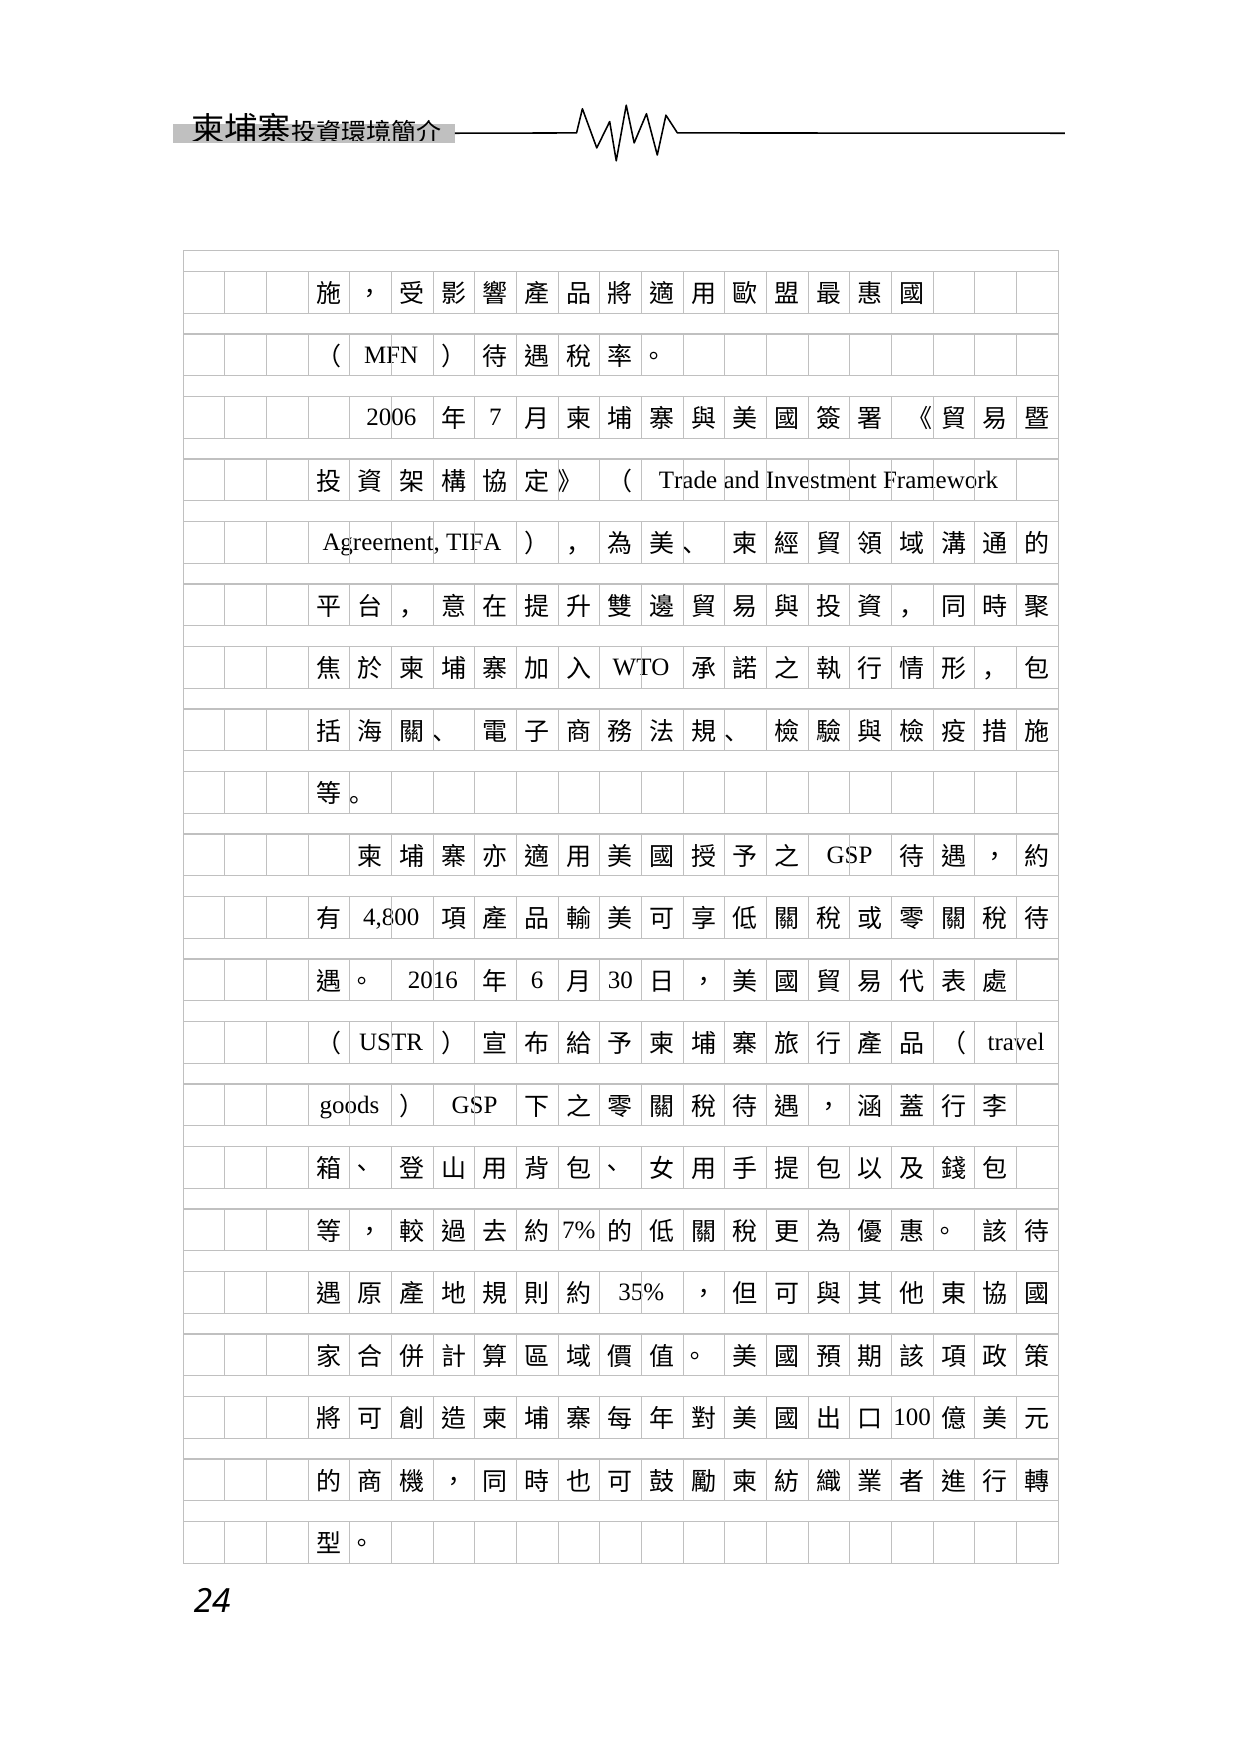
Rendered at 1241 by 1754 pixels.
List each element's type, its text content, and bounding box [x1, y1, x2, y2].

text 柬埔寨自2001年2月獲歐盟EBA待遇，約有5,000項產品輸歐可享零關稅，然而，2020年8月12日起柬埔寨部分產品出口歐盟不再享EBA優惠關稅。歐盟執委會於2020年2月12日發布聲明稱，因柬埔寨「嚴重且有系統性」的違反聯合國及國際勞工組織就人權及勞工權益所設之原則，歐盟決定撤銷柬埔寨部分產品之輸歐優惠待遇（EBA）。受影響產品包括：甘蔗、部分成衣、鞋類，以及旅行箱等，約占柬埔寨輸往歐盟商品總額二成，約11億歐元。此項決定自2020年8月12日生效實施，受影響產品將適用歐盟最惠國（MFN）待遇稅率。 [281, 314, 1058, 333]
text 2006年7月柬埔寨與美國簽署《貿易暨投資架構協定》（Trade and Investment Framework Agreement, TIFA），為美、柬經貿領域溝通的平台，意在提升雙邊貿易與投資，同時聚焦於柬埔寨加入WTO承諾之執行情形，包括海關、電子商務法規、檢驗與檢疫措施等。 [281, 376, 1058, 396]
text 柬埔寨亦適用美國授予之GSP待遇，約有4,800項產品輸美可享低關稅或零關稅待遇。2016年6月30日，美國貿易代表處（USTR）宣布給予柬埔寨旅行產品（travel goods）GSP下之零關稅待遇，涵蓋行李箱、登山用背包、女用手提包以及錢包等，較過去約7%的低關稅更為優惠。該待遇原產地規則約35%，但可與其他東協國家合併計算區域價值。美國預期該項政策將可創造柬埔寨每年對美國出口100億美元的商機，同時也可鼓勵柬紡織業者進行轉型。 [281, 939, 1058, 958]
text 柬埔寨亦適用美國授予之GSP待遇，約有4,800項產品輸美可享低關稅或零關稅待遇。2016年6月30日，美國貿易代表處（USTR）宣布給予柬埔寨旅行產品（travel goods）GSP下之零關稅待遇，涵蓋行李箱、登山用背包、女用手提包以及錢包等，較過去約7%的低關稅更為優惠。該待遇原產地規則約35%，但可與其他東協國家合併計算區域價值。美國預期該項政策將可創造柬埔寨每年對美國出口100億美元的商機，同時也可鼓勵柬紡織業者進行轉型。 [281, 1126, 1058, 1146]
text 柬埔寨亦適用美國授予之GSP待遇，約有4,800項產品輸美可享低關稅或零關稅待遇。2016年6月30日，美國貿易代表處（USTR）宣布給予柬埔寨旅行產品（travel goods）GSP下之零關稅待遇，涵蓋行李箱、登山用背包、女用手提包以及錢包等，較過去約7%的低關稅更為優惠。該待遇原產地規則約35%，但可與其他東協國家合併計算區域價值。美國預期該項政策將可創造柬埔寨每年對美國出口100億美元的商機，同時也可鼓勵柬紡織業者進行轉型。 [281, 1001, 1058, 1021]
text 2006年7月柬埔寨與美國簽署《貿易暨投資架構協定》（Trade and Investment Framework Agreement, TIFA），為美、柬經貿領域溝通的平台，意在提升雙邊貿易與投資，同時聚焦於柬埔寨加入WTO承諾之執行情形，包括海關、電子商務法規、檢驗與檢疫措施等。 [281, 501, 1058, 521]
text 2006年7月柬埔寨與美國簽署《貿易暨投資架構協定》（Trade and Investment Framework Agreement, TIFA），為美、柬經貿領域溝通的平台，意在提升雙邊貿易與投資，同時聚焦於柬埔寨加入WTO承諾之執行情形，包括海關、電子商務法規、檢驗與檢疫措施等。 [281, 751, 1058, 771]
text 柬埔寨亦適用美國授予之GSP待遇，約有4,800項產品輸美可享低關稅或零關稅待遇。2016年6月30日，美國貿易代表處（USTR）宣布給予柬埔寨旅行產品（travel goods）GSP下之零關稅待遇，涵蓋行李箱、登山用背包、女用手提包以及錢包等，較過去約7%的低關稅更為優惠。該待遇原產地規則約35%，但可與其他東協國家合併計算區域價值。美國預期該項政策將可創造柬埔寨每年對美國出口100億美元的商機，同時也可鼓勵柬紡織業者進行轉型。 [281, 1251, 1058, 1271]
text 柬埔寨亦適用美國授予之GSP待遇，約有4,800項產品輸美可享低關稅或零關稅待遇。2016年6月30日，美國貿易代表處（USTR）宣布給予柬埔寨旅行產品（travel goods）GSP下之零關稅待遇，涵蓋行李箱、登山用背包、女用手提包以及錢包等，較過去約7%的低關稅更為優惠。該待遇原產地規則約35%，但可與其他東協國家合併計算區域價值。美國預期該項政策將可創造柬埔寨每年對美國出口100億美元的商機，同時也可鼓勵柬紡織業者進行轉型。 [281, 1064, 1058, 1083]
text 柬埔寨自2001年2月獲歐盟EBA待遇，約有5,000項產品輸歐可享零關稅，然而，2020年8月12日起柬埔寨部分產品出口歐盟不再享EBA優惠關稅。歐盟執委會於2020年2月12日發布聲明稱，因柬埔寨「嚴重且有系統性」的違反聯合國及國際勞工組織就人權及勞工權益所設之原則，歐盟決定撤銷柬埔寨部分產品之輸歐優惠待遇（EBA）。受影響產品包括：甘蔗、部分成衣、鞋類，以及旅行箱等，約占柬埔寨輸往歐盟商品總額二成，約11億歐元。此項決定自2020年8月12日生效實施，受影響產品將適用歐盟最惠國（MFN）待遇稅率。 [281, 251, 1058, 271]
text 2006年7月柬埔寨與美國簽署《貿易暨投資架構協定》（Trade and Investment Framework Agreement, TIFA），為美、柬經貿領域溝通的平台，意在提升雙邊貿易與投資，同時聚焦於柬埔寨加入WTO承諾之執行情形，包括海關、電子商務法規、檢驗與檢疫措施等。 [281, 689, 1058, 708]
text 柬埔寨亦適用美國授予之GSP待遇，約有4,800項產品輸美可享低關稅或零關稅待遇。2016年6月30日，美國貿易代表處（USTR）宣布給予柬埔寨旅行產品（travel goods）GSP下之零關稅待遇，涵蓋行李箱、登山用背包、女用手提包以及錢包等，較過去約7%的低關稅更為優惠。該待遇原產地規則約35%，但可與其他東協國家合併計算區域價值。美國預期該項政策將可創造柬埔寨每年對美國出口100億美元的商機，同時也可鼓勵柬紡織業者進行轉型。 [281, 814, 1058, 833]
text 2006年7月柬埔寨與美國簽署《貿易暨投資架構協定》（Trade and Investment Framework Agreement, TIFA），為美、柬經貿領域溝通的平台，意在提升雙邊貿易與投資，同時聚焦於柬埔寨加入WTO承諾之執行情形，包括海關、電子商務法規、檢驗與檢疫措施等。 [281, 626, 1058, 646]
text 柬埔寨亦適用美國授予之GSP待遇，約有4,800項產品輸美可享低關稅或零關稅待遇。2016年6月30日，美國貿易代表處（USTR）宣布給予柬埔寨旅行產品（travel goods）GSP下之零關稅待遇，涵蓋行李箱、登山用背包、女用手提包以及錢包等，較過去約7%的低關稅更為優惠。該待遇原產地規則約35%，但可與其他東協國家合併計算區域價值。美國預期該項政策將可創造柬埔寨每年對美國出口100億美元的商機，同時也可鼓勵柬紡織業者進行轉型。 [281, 1314, 1058, 1333]
text 柬埔寨亦適用美國授予之GSP待遇，約有4,800項產品輸美可享低關稅或零關稅待遇。2016年6月30日，美國貿易代表處（USTR）宣布給予柬埔寨旅行產品（travel goods）GSP下之零關稅待遇，涵蓋行李箱、登山用背包、女用手提包以及錢包等，較過去約7%的低關稅更為優惠。該待遇原產地規則約35%，但可與其他東協國家合併計算區域價值。美國預期該項政策將可創造柬埔寨每年對美國出口100億美元的商機，同時也可鼓勵柬紡織業者進行轉型。 [281, 876, 1058, 896]
text 柬埔寨亦適用美國授予之GSP待遇，約有4,800項產品輸美可享低關稅或零關稅待遇。2016年6月30日，美國貿易代表處（USTR）宣布給予柬埔寨旅行產品（travel goods）GSP下之零關稅待遇，涵蓋行李箱、登山用背包、女用手提包以及錢包等，較過去約7%的低關稅更為優惠。該待遇原產地規則約35%，但可與其他東協國家合併計算區域價值。美國預期該項政策將可創造柬埔寨每年對美國出口100億美元的商機，同時也可鼓勵柬紡織業者進行轉型。 [281, 1189, 1058, 1208]
text 柬埔寨亦適用美國授予之GSP待遇，約有4,800項產品輸美可享低關稅或零關稅待遇。2016年6月30日，美國貿易代表處（USTR）宣布給予柬埔寨旅行產品（travel goods）GSP下之零關稅待遇，涵蓋行李箱、登山用背包、女用手提包以及錢包等，較過去約7%的低關稅更為優惠。該待遇原產地規則約35%，但可與其他東協國家合併計算區域價值。美國預期該項政策將可創造柬埔寨每年對美國出口100億美元的商機，同時也可鼓勵柬紡織業者進行轉型。 [281, 1439, 1058, 1458]
text 柬埔寨亦適用美國授予之GSP待遇，約有4,800項產品輸美可享低關稅或零關稅待遇。2016年6月30日，美國貿易代表處（USTR）宣布給予柬埔寨旅行產品（travel goods）GSP下之零關稅待遇，涵蓋行李箱、登山用背包、女用手提包以及錢包等，較過去約7%的低關稅更為優惠。該待遇原產地規則約35%，但可與其他東協國家合併計算區域價值。美國預期該項政策將可創造柬埔寨每年對美國出口100億美元的商機，同時也可鼓勵柬紡織業者進行轉型。 [281, 1501, 1058, 1521]
text 2006年7月柬埔寨與美國簽署《貿易暨投資架構協定》（Trade and Investment Framework Agreement, TIFA），為美、柬經貿領域溝通的平台，意在提升雙邊貿易與投資，同時聚焦於柬埔寨加入WTO承諾之執行情形，包括海關、電子商務法規、檢驗與檢疫措施等。 [281, 439, 1058, 458]
text 柬埔寨亦適用美國授予之GSP待遇，約有4,800項產品輸美可享低關稅或零關稅待遇。2016年6月30日，美國貿易代表處（USTR）宣布給予柬埔寨旅行產品（travel goods）GSP下之零關稅待遇，涵蓋行李箱、登山用背包、女用手提包以及錢包等，較過去約7%的低關稅更為優惠。該待遇原產地規則約35%，但可與其他東協國家合併計算區域價值。美國預期該項政策將可創造柬埔寨每年對美國出口100億美元的商機，同時也可鼓勵柬紡織業者進行轉型。 [281, 1376, 1058, 1396]
text 2006年7月柬埔寨與美國簽署《貿易暨投資架構協定》（Trade and Investment Framework Agreement, TIFA），為美、柬經貿領域溝通的平台，意在提升雙邊貿易與投資，同時聚焦於柬埔寨加入WTO承諾之執行情形，包括海關、電子商務法規、檢驗與檢疫措施等。 [281, 564, 1058, 583]
